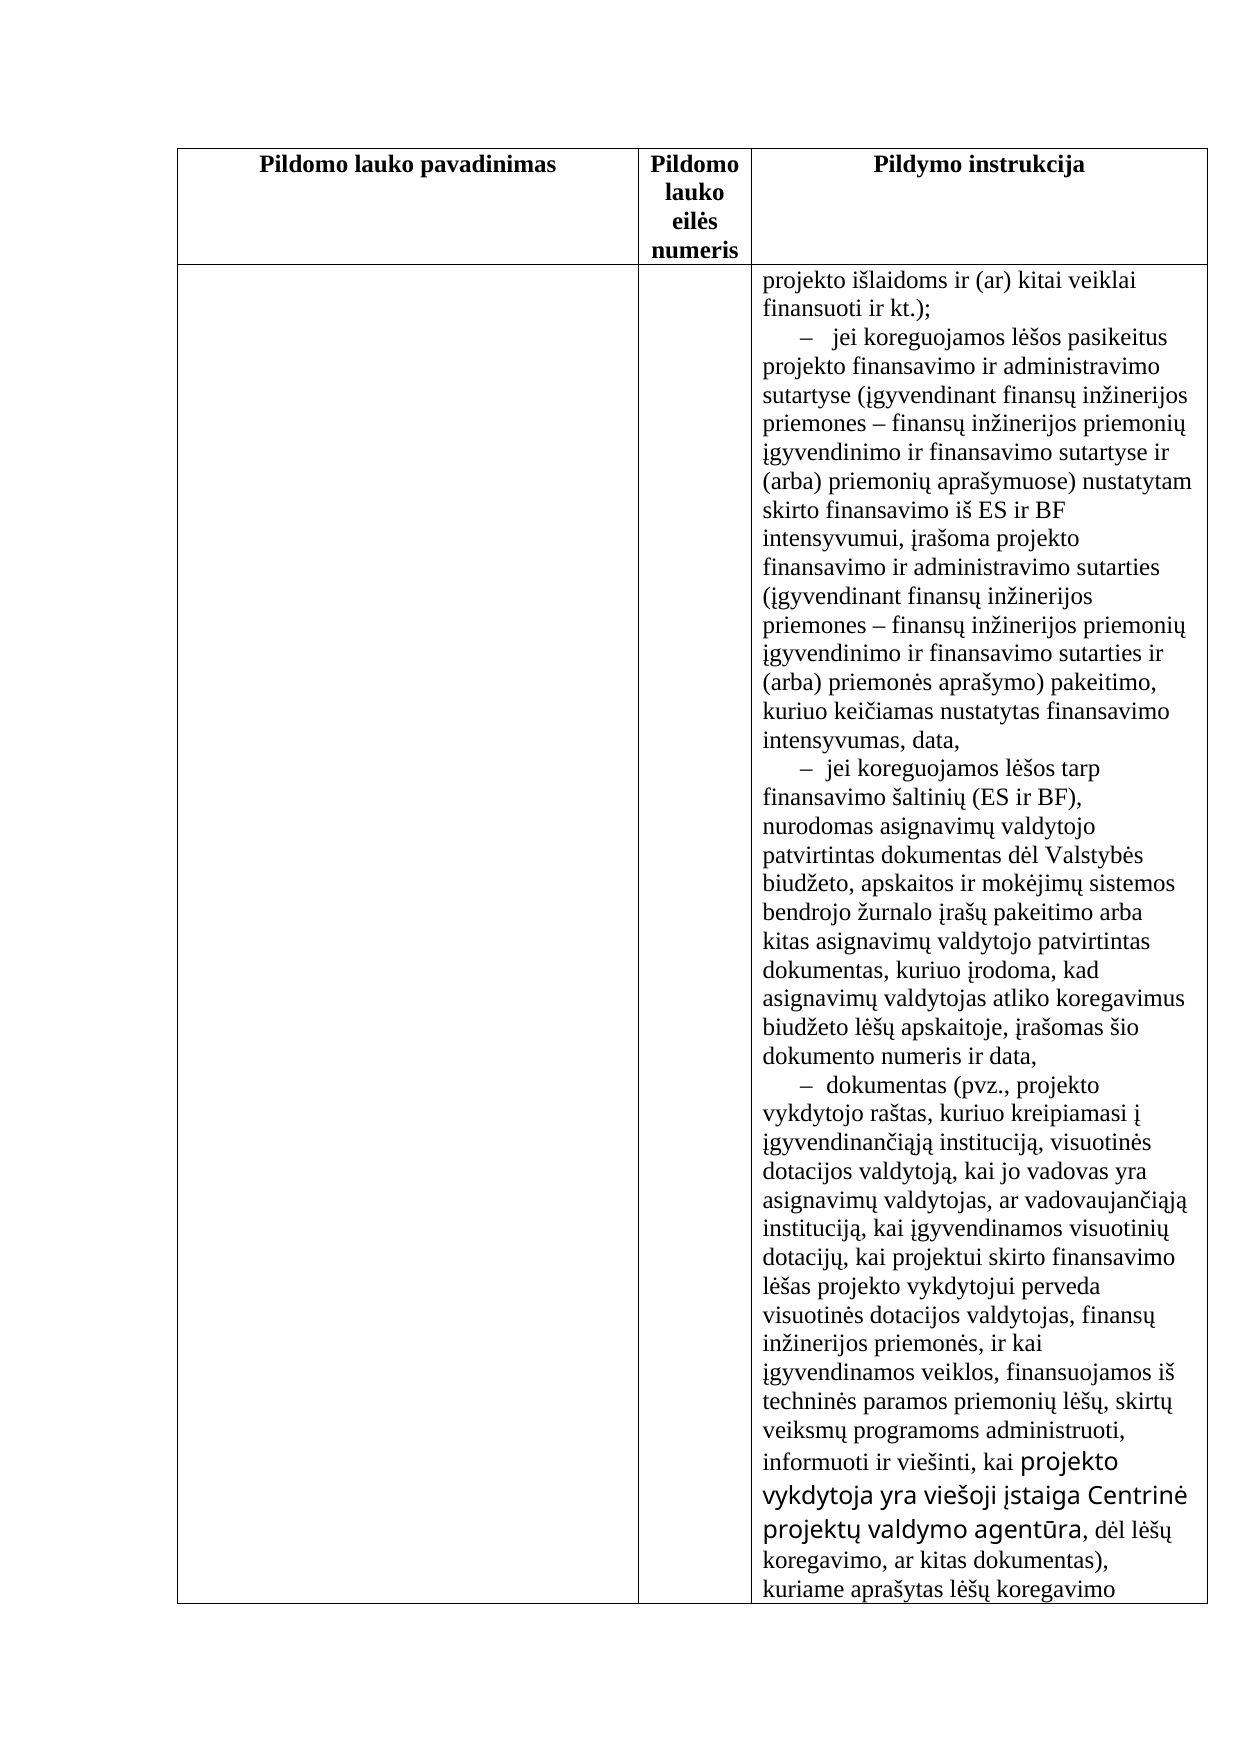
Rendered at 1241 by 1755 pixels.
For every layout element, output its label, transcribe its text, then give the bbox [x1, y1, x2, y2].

table_header Pildomo lauko eilės numeris [639, 149, 751, 264]
table_cell [639, 265, 751, 1603]
table_cell [178, 265, 638, 1603]
table_header Pildymo instrukcija [752, 149, 1207, 264]
table_cell projekto išlaidoms ir (ar) kitai veiklai finansuoti ir kt.); – jei koreguojamos lėšos pasikeitus projekto finansavimo ir administravimo sutartyse (įgyvendinant finansų inžinerijos priemones – finansų inžinerijos priemonių įgyvendinimo ir finansavimo sutartyse ir (arba) priemonių aprašymuose) nustatytam skirto finansavimo iš ES ir BF intensyvumui, įrašoma projekto finansavimo ir administravimo sutarties (įgyvendinant finansų inžinerijos priemones – finansų inžinerijos priemonių įgyvendinimo ir finansavimo sutarties ir (arba) priemonės aprašymo) pakeitimo, kuriuo keičiamas nustatytas finansavimo intensyvumas, data, – jei koreguojamos lėšos tarp finansavimo šaltinių (ES ir BF), nurodomas asignavimų valdytojo patvirtintas dokumentas dėl Valstybės biudžeto, apskaitos ir mokėjimų sistemos bendrojo žurnalo įrašų pakeitimo arba kitas asignavimų valdytojo patvirtintas dokumentas, kuriuo įrodoma, kad asignavimų valdytojas atliko koregavimus biudžeto lėšų apskaitoje, įrašomas šio dokumento numeris ir data, – dokumentas (pvz., projekto vykdytojo raštas, kuriuo kreipiamasi į įgyvendinančiąją instituciją, visuotinės dotacijos valdytoją, kai jo vadovas yra asignavimų valdytojas, ar vadovaujančiąją instituciją, kai įgyvendinamos visuotinių dotacijų, kai projektui skirto finansavimo lėšas projekto vykdytojui perveda visuotinės dotacijos valdytojas, finansų inžinerijos priemonės, ir kai įgyvendinamos veiklos, finansuojamos iš techninės paramos priemonių lėšų, skirtų veiksmų programoms administruoti, informuoti ir viešinti, kai projekto vykdytoja yra viešoji įstaiga Centrinė projektų valdymo agentūra, dėl lėšų koregavimo, ar kitas dokumentas), kuriame aprašytas lėšų koregavimo [752, 265, 1207, 1603]
table_header Pildomo lauko pavadinimas [178, 149, 638, 264]
